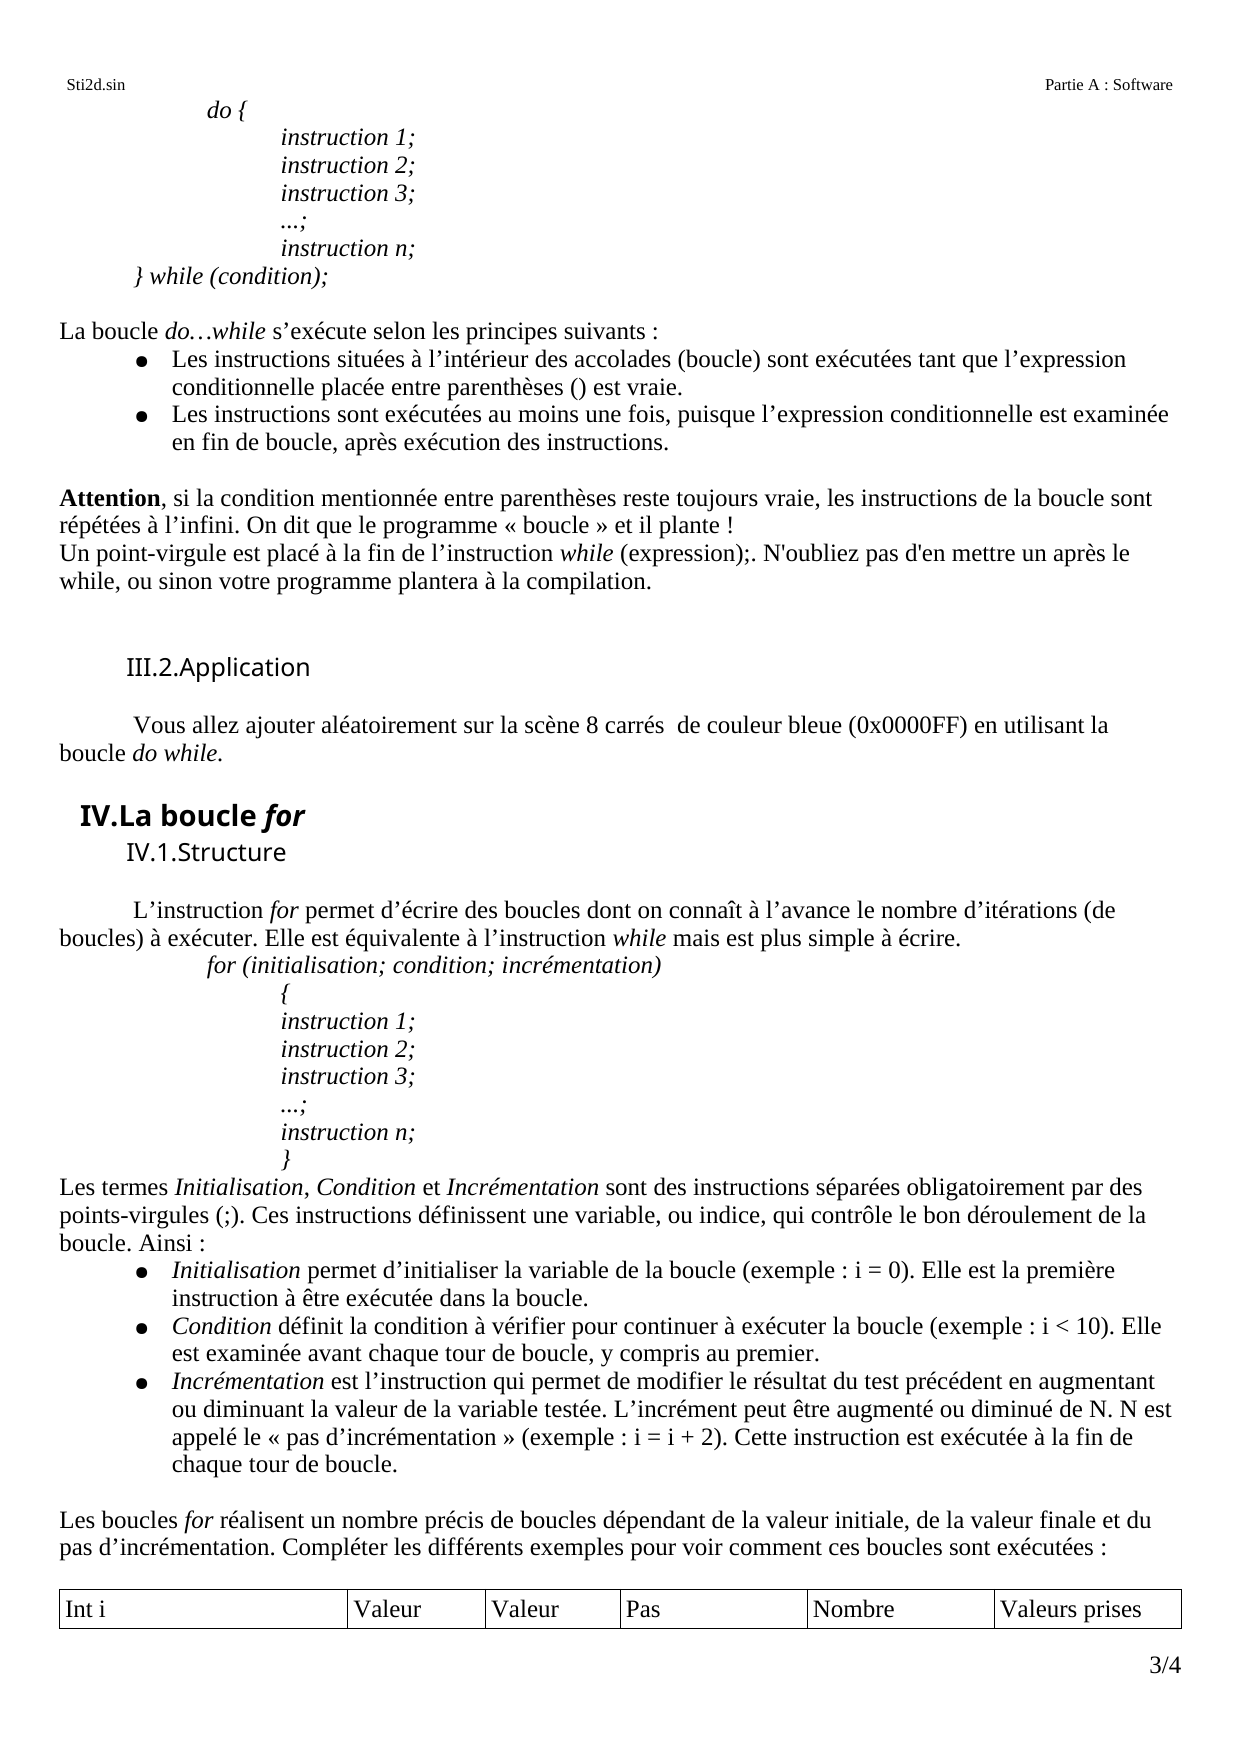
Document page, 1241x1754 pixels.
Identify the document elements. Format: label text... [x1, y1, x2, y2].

list Les instructions sont exécutées au moins une fois, puisque l’expression conditionnelle est examinée en fin de boucle, après exécution des instructions. [134, 401, 1181, 456]
table_header Valeurs prises [995, 1590, 1181, 1628]
text instruction 1; [59, 1007, 1181, 1035]
text instruction 1; [59, 123, 1181, 151]
table_header Valeur [486, 1590, 620, 1628]
text } while (condition); [59, 262, 1181, 290]
text Les boucles for réalisent un nombre précis de boucles dépendant de la valeur initiale, de la valeur finale et du pas d’incrémentation. Compléter les différents exemples pour voir comment ces boucles sont exécutées : [59, 1506, 1181, 1561]
text ...; [59, 207, 1181, 234]
text instruction 3; [59, 1062, 1181, 1090]
text L’instruction for permet d’écrire des boucles dont on connaît à l’avance le nombre d’itérations (de boucles) à exécuter. Elle est équivalente à l’instruction while mais est plus simple à écrire. [59, 896, 1181, 952]
table_header Nombre [808, 1590, 994, 1628]
text Un point-virgule est placé à la fin de l’instruction while (expression);. N'oubliez pas d'en mettre un après le while, ou sinon votre programme plantera à la compilation. [59, 539, 1181, 594]
text do { [59, 96, 1181, 123]
text } [59, 1146, 1181, 1173]
text Vous allez ajouter aléatoirement sur la scène 8 carrés de couleur bleue (0x0000FF) en utilisant la boucle do while. [59, 712, 1181, 767]
table_header Valeur [348, 1590, 485, 1628]
text instruction n; [59, 234, 1181, 262]
subtitle Application [126, 650, 1181, 684]
text instruction n; [59, 1118, 1181, 1146]
text instruction 2; [59, 151, 1181, 179]
text instruction 2; [59, 1035, 1181, 1062]
text { [59, 979, 1181, 1007]
list Incrémentation est l’instruction qui permet de modifier le résultat du test précédent en augmentant ou diminuant la valeur de la variable testée. L’incrément peut être augmenté ou diminué de N. N est appelé le « pas d’incrémentation » (exemple : i = i + 2). Cette instruction est exécutée à la fin de chaque tour de boucle. [134, 1367, 1181, 1478]
table_header Pas [621, 1590, 807, 1628]
list Initialisation permet d’initialiser la variable de la boucle (exemple : i = 0). Elle est la première instruction à être exécutée dans la boucle. [134, 1256, 1181, 1312]
subtitle La boucle for [80, 795, 1181, 834]
list Les instructions situées à l’intérieur des accolades (boucle) sont exécutées tant que l’expression conditionnelle placée entre parenthèses () est vraie. [134, 345, 1181, 401]
text La boucle do…while s’exécute selon les principes suivants : [59, 317, 1181, 345]
text instruction 3; [59, 179, 1181, 207]
text ...; [59, 1090, 1181, 1118]
text Les termes Initialisation, Condition et Incrémentation sont des instructions séparées obligatoirement par des points-virgules (;). Ces instructions définissent une variable, ou indice, qui contrôle le bon déroulement de la boucle. Ainsi : [59, 1173, 1181, 1256]
table_header Int i [60, 1590, 347, 1628]
subtitle Structure [126, 834, 1181, 868]
list Condition définit la condition à vérifier pour continuer à exécuter la boucle (exemple : i < 10). Elle est examinée avant chaque tour de boucle, y compris au premier. [134, 1312, 1181, 1367]
text for (initialisation; condition; incrémentation) [59, 952, 1181, 979]
text Attention, si la condition mentionnée entre parenthèses reste toujours vraie, les instructions de la boucle sont répétées à l’infini. On dit que le programme « boucle » et il plante ! [59, 484, 1181, 539]
